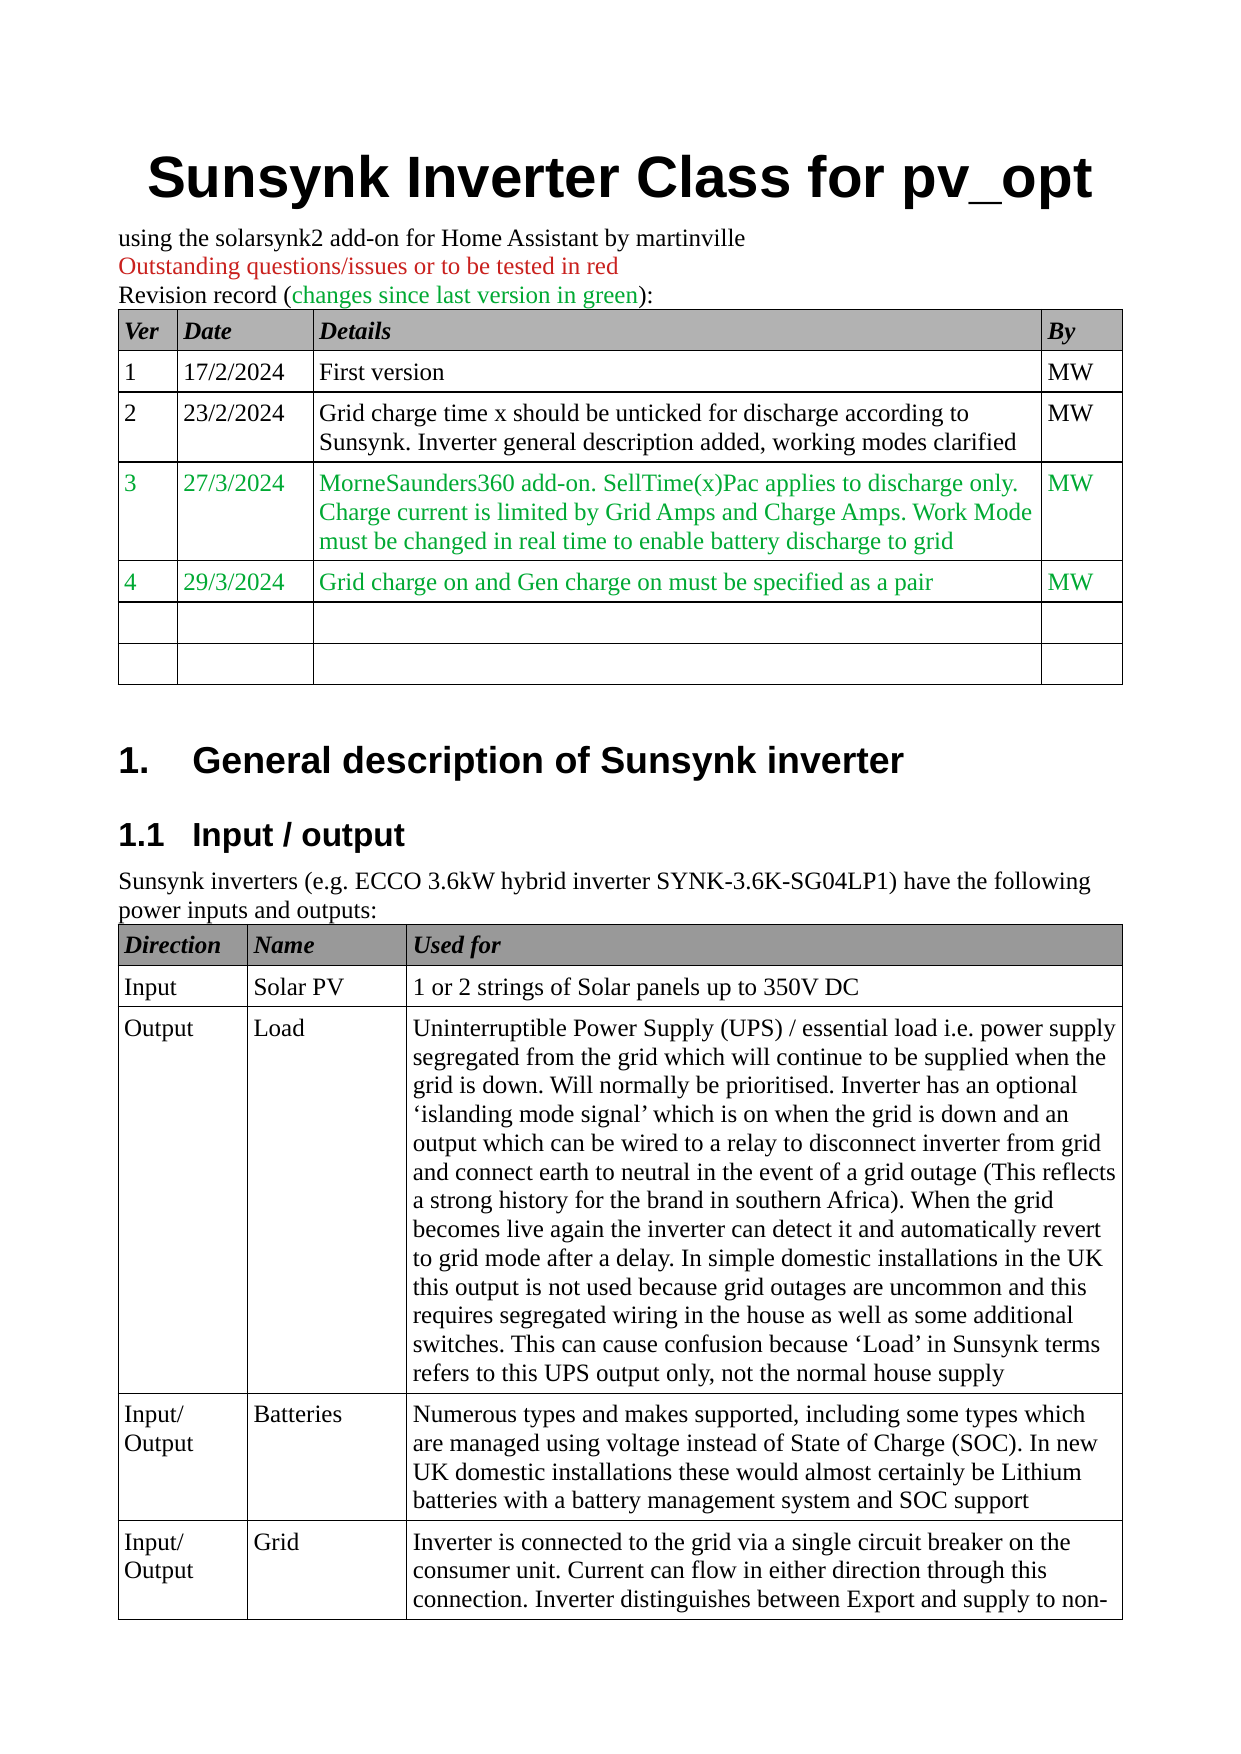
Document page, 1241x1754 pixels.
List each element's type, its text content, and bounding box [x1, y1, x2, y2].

table_cell First version [314, 351, 1041, 391]
table_header Details [314, 310, 1041, 350]
table_cell MW [1042, 561, 1122, 601]
table_cell [314, 603, 1041, 643]
table_cell 17/2/2024 [178, 351, 313, 391]
text using the solarsynk2 add-on for Home Assistant by martinville [118, 223, 1122, 251]
table_header Ver [119, 310, 177, 350]
table_cell Input [119, 966, 247, 1006]
table_cell MW [1042, 351, 1122, 391]
text Revision record (changes since last version in green): [118, 280, 1122, 309]
table_cell Input/Output [119, 1521, 247, 1619]
table_cell [178, 603, 313, 643]
table_header By [1042, 310, 1122, 350]
text Sunsynk inverters (e.g. ECCO 3.6kW hybrid inverter SYNK-3.6K-SG04LP1) have the following power inputs and outputs: [118, 866, 1122, 924]
table_cell 23/2/2024 [178, 393, 313, 461]
table_cell Inverter is connected to the grid via a single circuit breaker on the consumer unit. Current can flow in either direction through this connection. Inverter distinguishes between Export and supply to non- [407, 1521, 1122, 1619]
table_cell MW [1042, 393, 1122, 461]
table_cell [1042, 603, 1122, 643]
table_cell 27/3/2024 [178, 463, 313, 560]
table_header Name [248, 925, 406, 965]
table_cell Grid charge on and Gen charge on must be specified as a pair [314, 561, 1041, 601]
table_cell [178, 644, 313, 684]
table_cell [314, 644, 1041, 684]
table_cell Grid [248, 1521, 406, 1619]
title Sunsynk Inverter Class for pv_opt [118, 143, 1122, 210]
table_cell [119, 603, 177, 643]
table_cell [119, 644, 177, 684]
subtitle 1.1 Input / output [118, 815, 1122, 854]
table_cell 1 or 2 strings of Solar panels up to 350V DC [407, 966, 1122, 1006]
table_cell MW [1042, 463, 1122, 560]
table_cell MorneSaunders360 add-on. SellTime(x)Pac applies to discharge only. Charge current is limited by Grid Amps and Charge Amps. Work Mode must be changed in real time to enable battery discharge to grid [314, 463, 1041, 560]
table_cell 2 [119, 393, 177, 461]
table_cell 29/3/2024 [178, 561, 313, 601]
table_cell 1 [119, 351, 177, 391]
table_cell Load [248, 1007, 406, 1392]
table_cell Grid charge time x should be unticked for discharge according to Sunsynk. Inverter general description added, working modes clarified [314, 393, 1041, 461]
table_cell Uninterruptible Power Supply (UPS) / essential load i.e. power supply segregated from the grid which will continue to be supplied when the grid is down. Will normally be prioritised. Inverter has an optional ‘islanding mode signal’ which is on when the grid is down and an output which can be wired to a relay to disconnect inverter from grid and connect earth to neutral in the event of a grid outage (This reflects a strong history for the brand in southern Africa). When the grid becomes live again the inverter can detect it and automatically revert to grid mode after a delay. In simple domestic installations in the UK this output is not used because grid outages are uncommon and this requires segregated wiring in the house as well as some additional switches. This can cause confusion because ‘Load’ in Sunsynk terms refers to this UPS output only, not the normal house supply [407, 1007, 1122, 1392]
table_cell [1042, 644, 1122, 684]
text Outstanding questions/issues or to be tested in red [118, 251, 1122, 280]
table_header Date [178, 310, 313, 350]
subtitle 1. General description of Sunsynk inverter [118, 739, 1122, 782]
table_header Direction [119, 925, 247, 965]
table_cell 4 [119, 561, 177, 601]
table_cell Output [119, 1007, 247, 1392]
table_header Used for [407, 925, 1122, 965]
table_cell Solar PV [248, 966, 406, 1006]
table_cell Input/Output [119, 1394, 247, 1520]
table_cell Numerous types and makes supported, including some types which are managed using voltage instead of State of Charge (SOC). In new UK domestic installations these would almost certainly be Lithium batteries with a battery management system and SOC support [407, 1394, 1122, 1520]
table_cell Batteries [248, 1394, 406, 1520]
table_cell 3 [119, 463, 177, 560]
